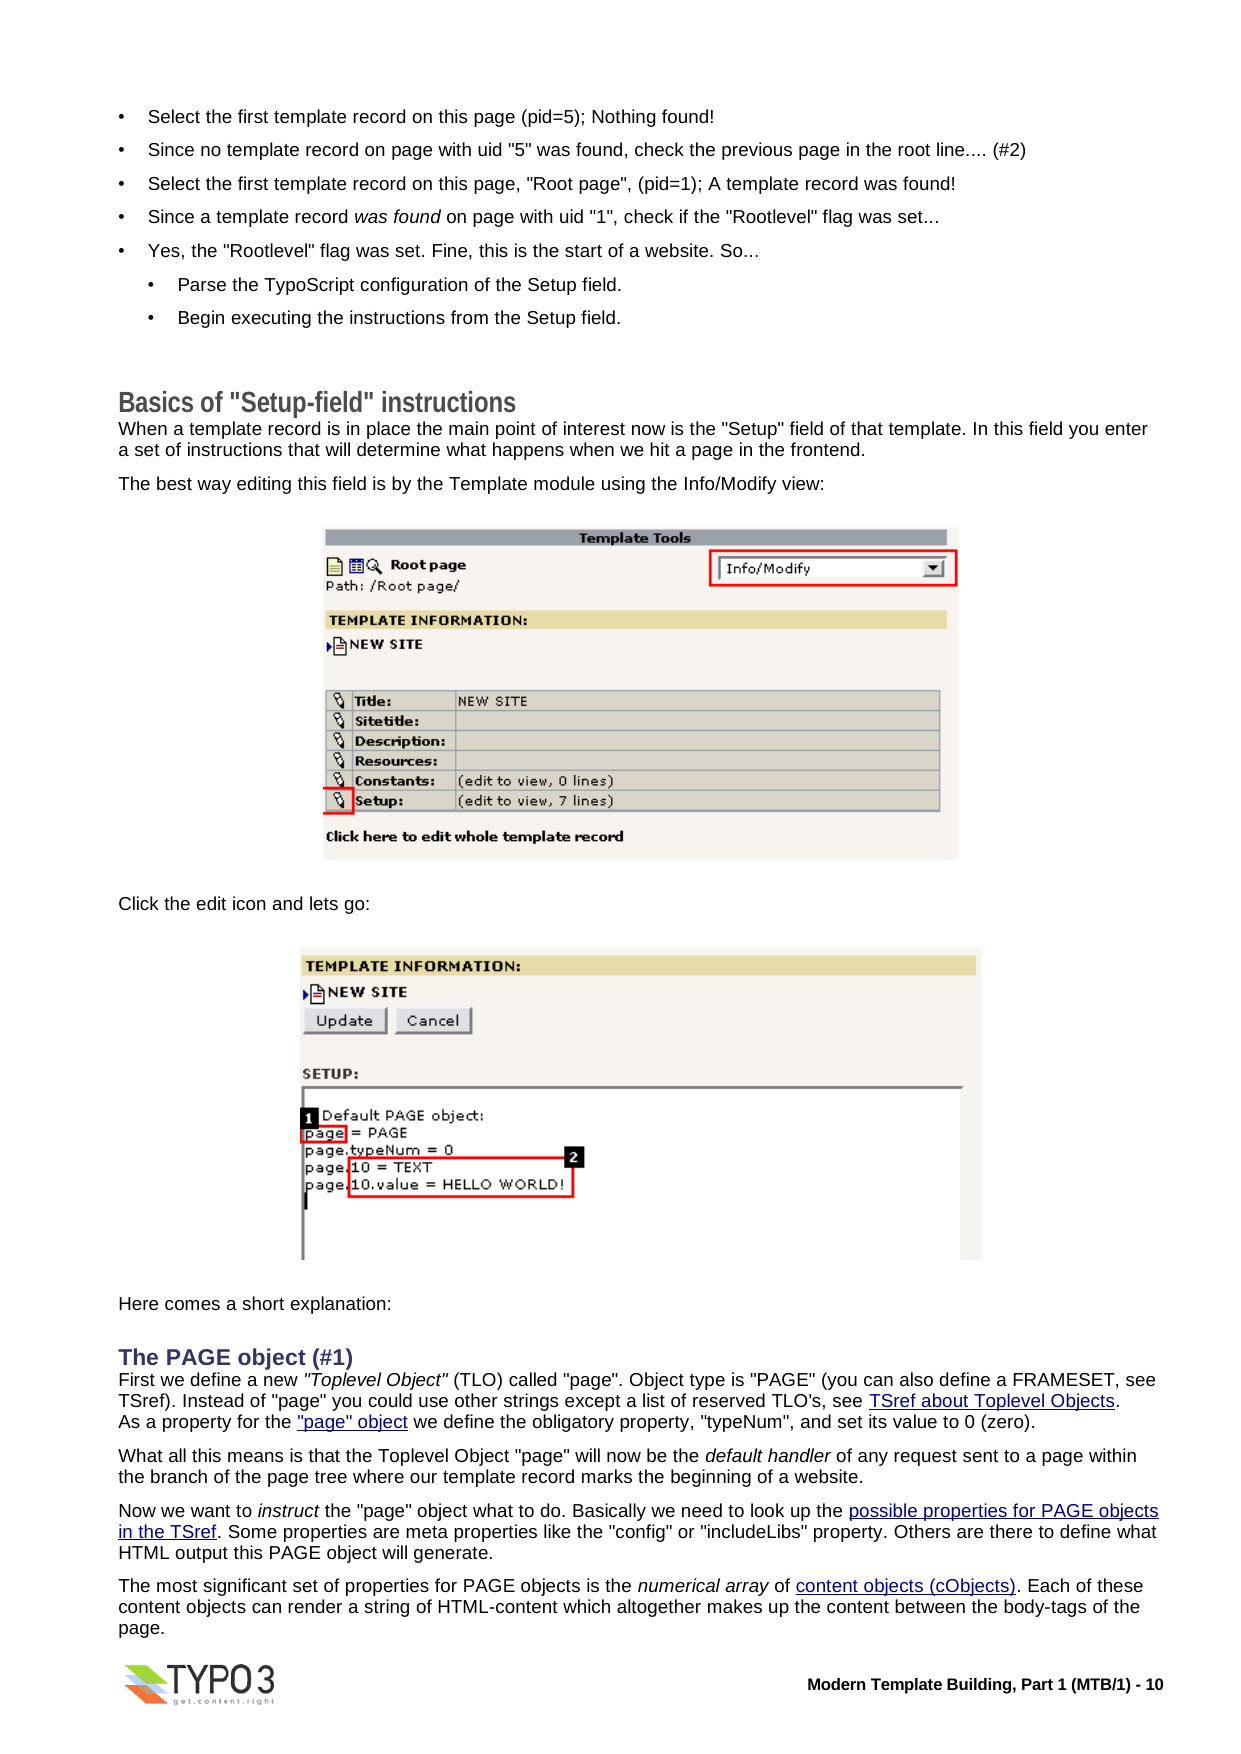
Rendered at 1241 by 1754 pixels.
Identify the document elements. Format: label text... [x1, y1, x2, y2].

list Parse the TypoScript configuration of the Setup field. [148, 274, 1163, 295]
text The best way editing this field is by the Template module using the Info/Modify view: [118, 473, 1163, 494]
picture [300, 947, 982, 1260]
list Select the first template record on this page, "Root page", (pid=1); A template record was found! [118, 173, 1163, 194]
list Since a template record was found on page with uid "1", check if the "Rootlevel" flag was set... [118, 207, 1163, 228]
list Begin executing the instructions from the Setup field. [148, 307, 1163, 328]
text When a template record is in place the main point of interest now is the "Setup" field of that template. In this field you enter a set of instructions that will determine what happens when we hit a page in the frontend. [118, 419, 1163, 461]
text Click the edit icon and lets go: [118, 893, 1163, 914]
subtitle The PAGE object (#1) [118, 1344, 1163, 1370]
text The most significant set of properties for PAGE objects is the numerical array of content objects (cObjects). Each of these content objects can render a string of HTML-content which altogether makes up the content between the body-tags of the page. [118, 1576, 1163, 1639]
text First we define a new "Toplevel Object" (TLO) called "page". Object type is "PAGE" (you can also define a FRAMESET, see TSref). Instead of "page" you could use other strings except a list of reserved TLO's, see TSref about Toplevel Objects. As a property for the "page" object we define the obligatory property, "typeNum", and set its value to 0 (zero). [118, 1370, 1163, 1433]
picture [323, 527, 959, 860]
list Yes, the "Rootlevel" flag was set. Fine, this is the start of a website. So... [118, 240, 1163, 261]
subtitle Basics of "Setup-field" instructions [118, 386, 1163, 419]
text Now we want to instruct the "page" object what to do. Basically we need to look up the possible properties for PAGE objects in the TSref. Some properties are meta properties like the "config" or "includeLibs" property. Others are there to define what HTML output this PAGE object will generate. [118, 1500, 1163, 1563]
picture [119, 1659, 280, 1710]
text Here comes a short explanation: [118, 1293, 1163, 1314]
list Since no template record on page with uid "5" was found, check the previous page in the root line.... (#2) [118, 140, 1163, 161]
text What all this means is that the Toplevel Object "page" will now be the default handler of any request sent to a page within the branch of the page tree where our template record marks the beginning of a website. [118, 1446, 1163, 1488]
list Select the first template record on this page (pid=5); Nothing found! [118, 106, 1163, 127]
